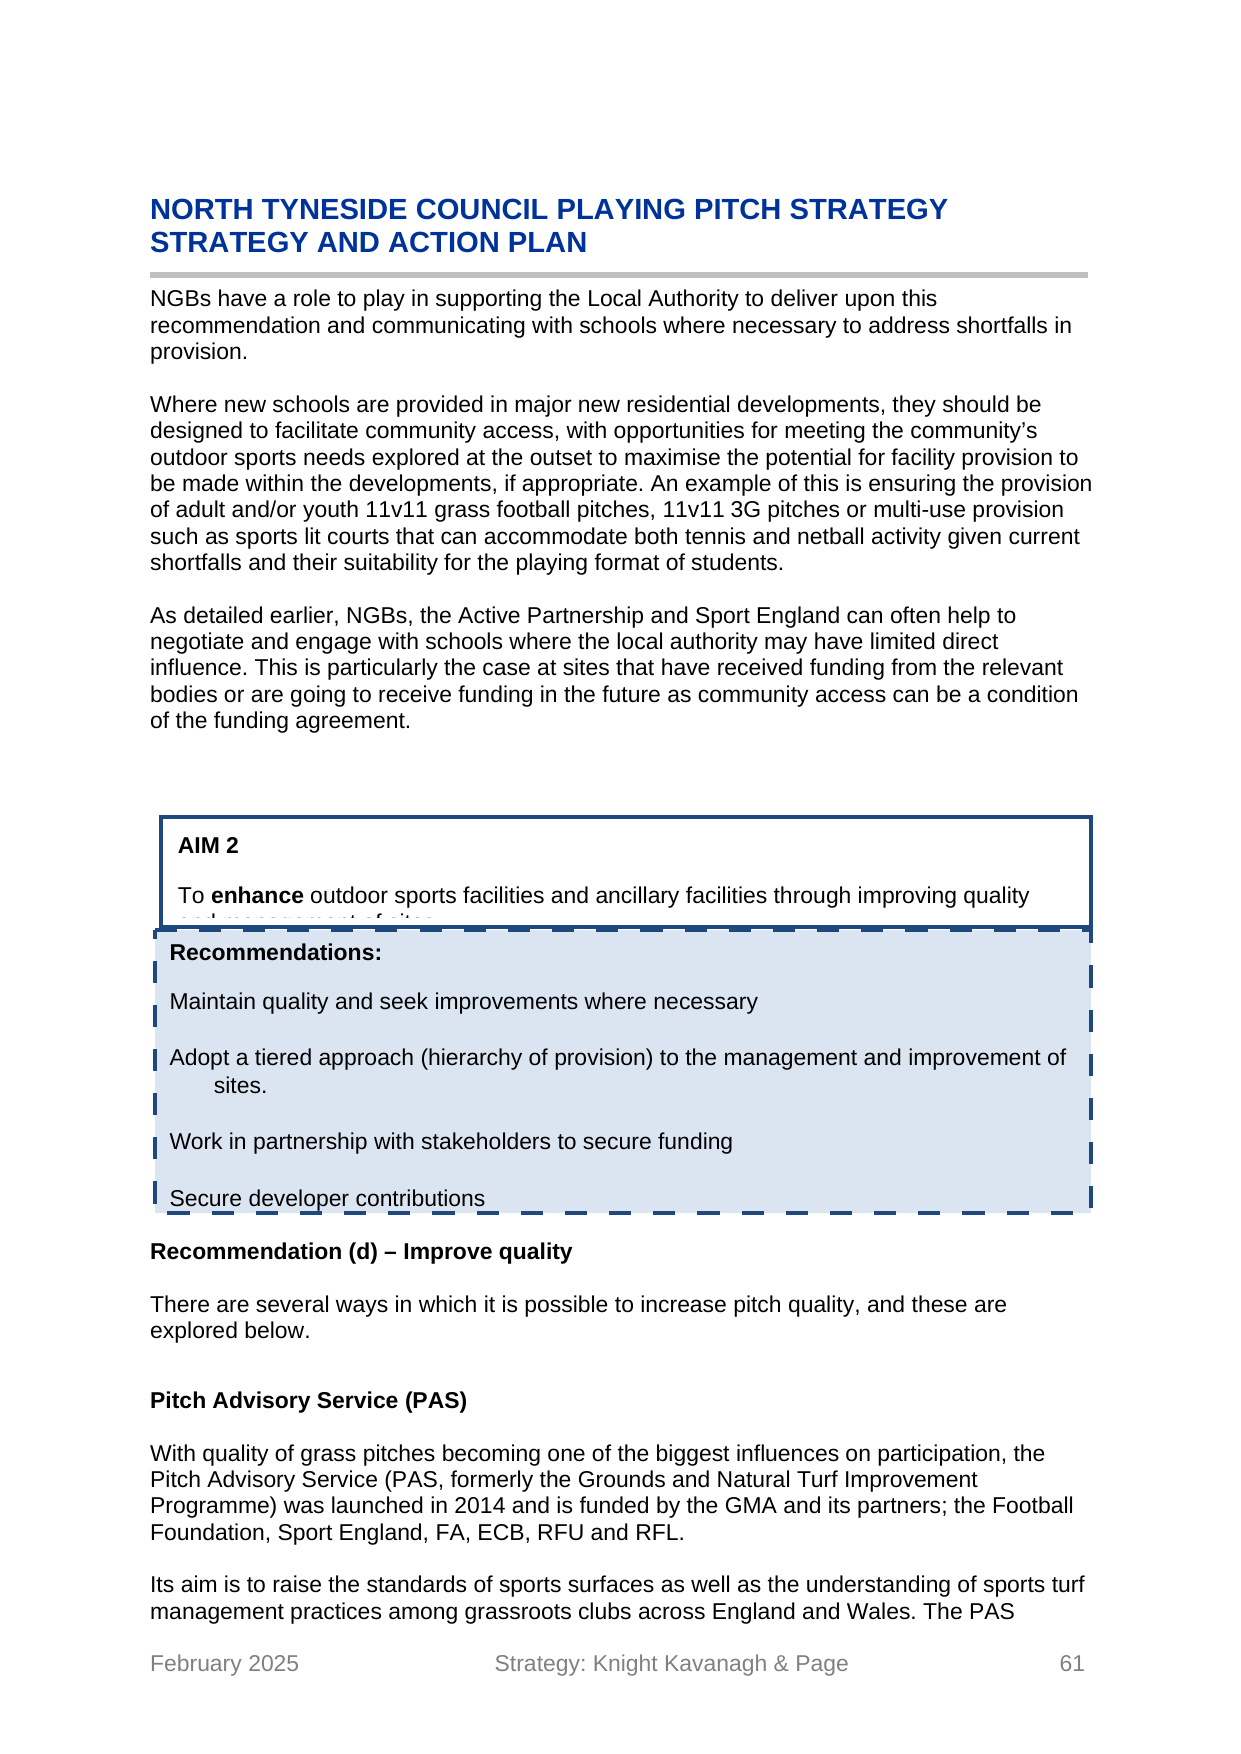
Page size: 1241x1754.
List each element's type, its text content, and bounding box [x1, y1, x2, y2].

text AIM 2 [178, 832, 1074, 859]
list There are several ways in which it is possible to increase pitch quality, and these are explored below. [150, 1291, 1093, 1344]
text With quality of grass pitches becoming one of the biggest influences on participation, the Pitch Advisory Service (PAS, formerly the Grounds and Natural Turf Improvement Programme) was launched in 2014 and is funded by the GMA and its partners; the Football Foundation, Sport England, FA, ECB, RFU and RFL. [150, 1439, 1097, 1545]
text As detailed earlier, NGBs, the Active Partnership and Sport England can often help to negotiate and engage with schools where the local authority may have limited direct influence. This is particularly the case at sites that have received funding from the relevant bodies or are going to receive funding in the future as community access can be a condition of the funding agreement. [150, 602, 1093, 733]
text NGBs have a role to play in supporting the Local Authority to deliver upon this recommendation and communicating with schools where necessary to address shortfalls in provision. [150, 285, 1093, 364]
text Its aim is to raise the standards of sports surfaces as well as the understanding of sports turf management practices among grassroots clubs across England and Wales. The PAS [150, 1571, 1097, 1624]
text To enhance outdoor sports facilities and ancillary facilities through improving quality and management of sites. [178, 882, 1074, 917]
text Recommendation (d) – Improve quality [150, 1238, 1093, 1265]
text Pitch Advisory Service (PAS) [150, 1387, 1093, 1413]
text Where new schools are provided in major new residential developments, they should be designed to facilitate community access, with opportunities for meeting the community’s outdoor sports needs explored at the outset to maximise the potential for facility provision to be made within the developments, if appropriate. An example of this is ensuring the provision of adult and/or youth 11v11 grass football pitches, 11v11 3G pitches or multi-use provision such as sports lit courts that can accommodate both tennis and netball activity given current shortfalls and their suitability for the playing format of students. [150, 391, 1093, 575]
